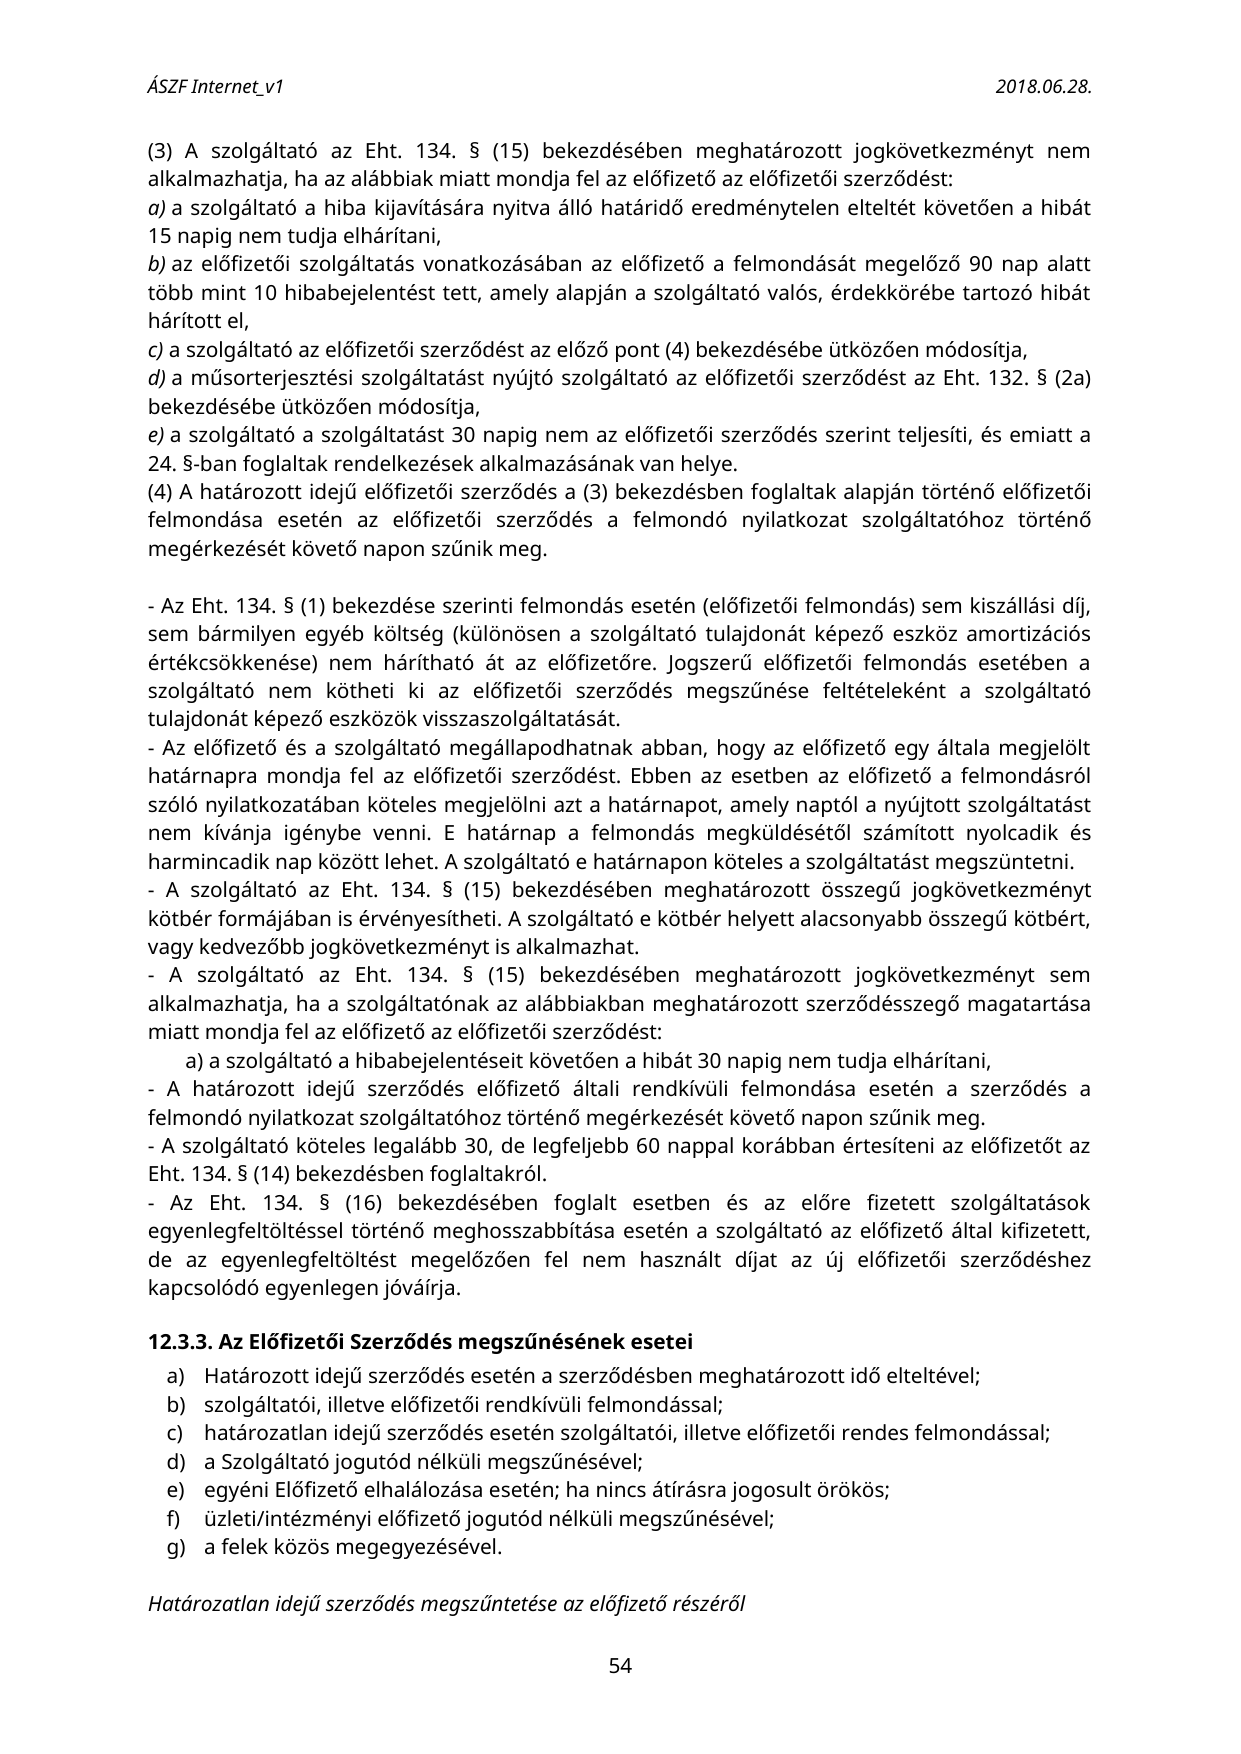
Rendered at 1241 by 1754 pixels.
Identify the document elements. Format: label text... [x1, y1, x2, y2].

subtitle 12.3.3. Az Előfizetői Szerződés megszűnésének esetei [148, 1327, 1092, 1355]
text a) a szolgáltató a hibabejelentéseit követően a hibát 30 napig nem tudja elhárítani, [185, 1046, 1092, 1074]
text f) üzleti/intézményi előfizető jogutód nélküli megszűnésével; [166, 1504, 1092, 1532]
text - A szolgáltató köteles legalább 30, de legfeljebb 60 nappal korábban értesíteni az előfizetőt az Eht. 134. § (14) bekezdésben foglaltakról. [148, 1131, 1092, 1188]
text - A szolgáltató az Eht. 134. § (15) bekezdésében meghatározott jogkövetkezményt sem alkalmazhatja, ha a szolgáltatónak az alábbiakban meghatározott szerződésszegő magatartása miatt mondja fel az előfizető az előfizetői szerződést: [148, 961, 1092, 1046]
text d) a műsorterjesztési szolgáltatást nyújtó szolgáltató az előfizetői szerződést az Eht. 132. § (2a) bekezdésébe ütközően módosítja, [148, 363, 1092, 420]
text b) szolgáltatói, illetve előfizetői rendkívüli felmondással; [166, 1390, 1092, 1418]
text - A határozott idejű szerződés előfizető általi rendkívüli felmondása esetén a szerződés a felmondó nyilatkozat szolgáltatóhoz történő megérkezését követő napon szűnik meg. [148, 1074, 1092, 1131]
text (3) A szolgáltató az Eht. 134. § (15) bekezdésében meghatározott jogkövetkezményt nem alkalmazhatja, ha az alábbiak miatt mondja fel az előfizető az előfizetői szerződést: [148, 136, 1092, 193]
text g) a felek közös megegyezésével. [166, 1532, 1092, 1561]
text c) határozatlan idejű szerződés esetén szolgáltatói, illetve előfizetői rendes felmondással; [166, 1418, 1092, 1447]
text a) a szolgáltató a hiba kijavítására nyitva álló határidő eredménytelen elteltét követően a hibát 15 napig nem tudja elhárítani, [148, 193, 1092, 249]
text - A szolgáltató az Eht. 134. § (15) bekezdésében meghatározott összegű jogkövetkezményt kötbér formájában is érvényesítheti. A szolgáltató e kötbér helyett alacsonyabb összegű kötbért, vagy kedvezőbb jogkövetkezményt is alkalmazhat. [148, 875, 1092, 961]
text c) a szolgáltató az előfizetői szerződést az előző pont (4) bekezdésébe ütközően módosítja, [148, 335, 1092, 363]
text - Az Eht. 134. § (1) bekezdése szerinti felmondás esetén (előfizetői felmondás) sem kiszállási díj, sem bármilyen egyéb költség (különösen a szolgáltató tulajdonát képező eszköz amortizációs értékcsökkenése) nem hárítható át az előfizetőre. Jogszerű előfizetői felmondás esetében a szolgáltató nem kötheti ki az előfizetői szerződés megszűnése feltételeként a szolgáltató tulajdonát képező eszközök visszaszolgáltatását. [148, 591, 1092, 733]
text - Az előfizető és a szolgáltató megállapodhatnak abban, hogy az előfizető egy általa megjelölt határnapra mondja fel az előfizetői szerződést. Ebben az esetben az előfizető a felmondásról szóló nyilatkozatában köteles megjelölni azt a határnapot, amely naptól a nyújtott szolgáltatást nem kívánja igénybe venni. E határnap a felmondás megküldésétől számított nyolcadik és harmincadik nap között lehet. A szolgáltató e határnapon köteles a szolgáltatást megszüntetni. [148, 733, 1092, 875]
text b) az előfizetői szolgáltatás vonatkozásában az előfizető a felmondását megelőző 90 nap alatt több mint 10 hibabejelentést tett, amely alapján a szolgáltató valós, érdekkörébe tartozó hibát hárított el, [148, 249, 1092, 335]
text e) egyéni Előfizető elhalálozása esetén; ha nincs átírásra jogosult örökös; [166, 1475, 1092, 1504]
text (4) A határozott idejű előfizetői szerződés a (3) bekezdésben foglaltak alapján történő előfizetői felmondása esetén az előfizetői szerződés a felmondó nyilatkozat szolgáltatóhoz történő megérkezését követő napon szűnik meg. [148, 477, 1092, 562]
text - Az Eht. 134. § (16) bekezdésében foglalt esetben és az előre fizetett szolgáltatások egyenlegfeltöltéssel történő meghosszabbítása esetén a szolgáltató az előfizető által kifizetett, de az egyenlegfeltöltést megelőzően fel nem használt díjat az új előfizetői szerződéshez kapcsolódó egyenlegen jóváírja. [148, 1188, 1092, 1302]
text d) a Szolgáltató jogutód nélküli megszűnésével; [166, 1447, 1092, 1475]
text a) Határozott idejű szerződés esetén a szerződésben meghatározott idő elteltével; [166, 1361, 1092, 1390]
text e) a szolgáltató a szolgáltatást 30 napig nem az előfizetői szerződés szerint teljesíti, és emiatt a 24. §-ban foglaltak rendelkezések alkalmazásának van helye. [148, 420, 1092, 477]
text Határozatlan idejű szerződés megszűntetése az előfizető részéről [148, 1589, 1092, 1617]
